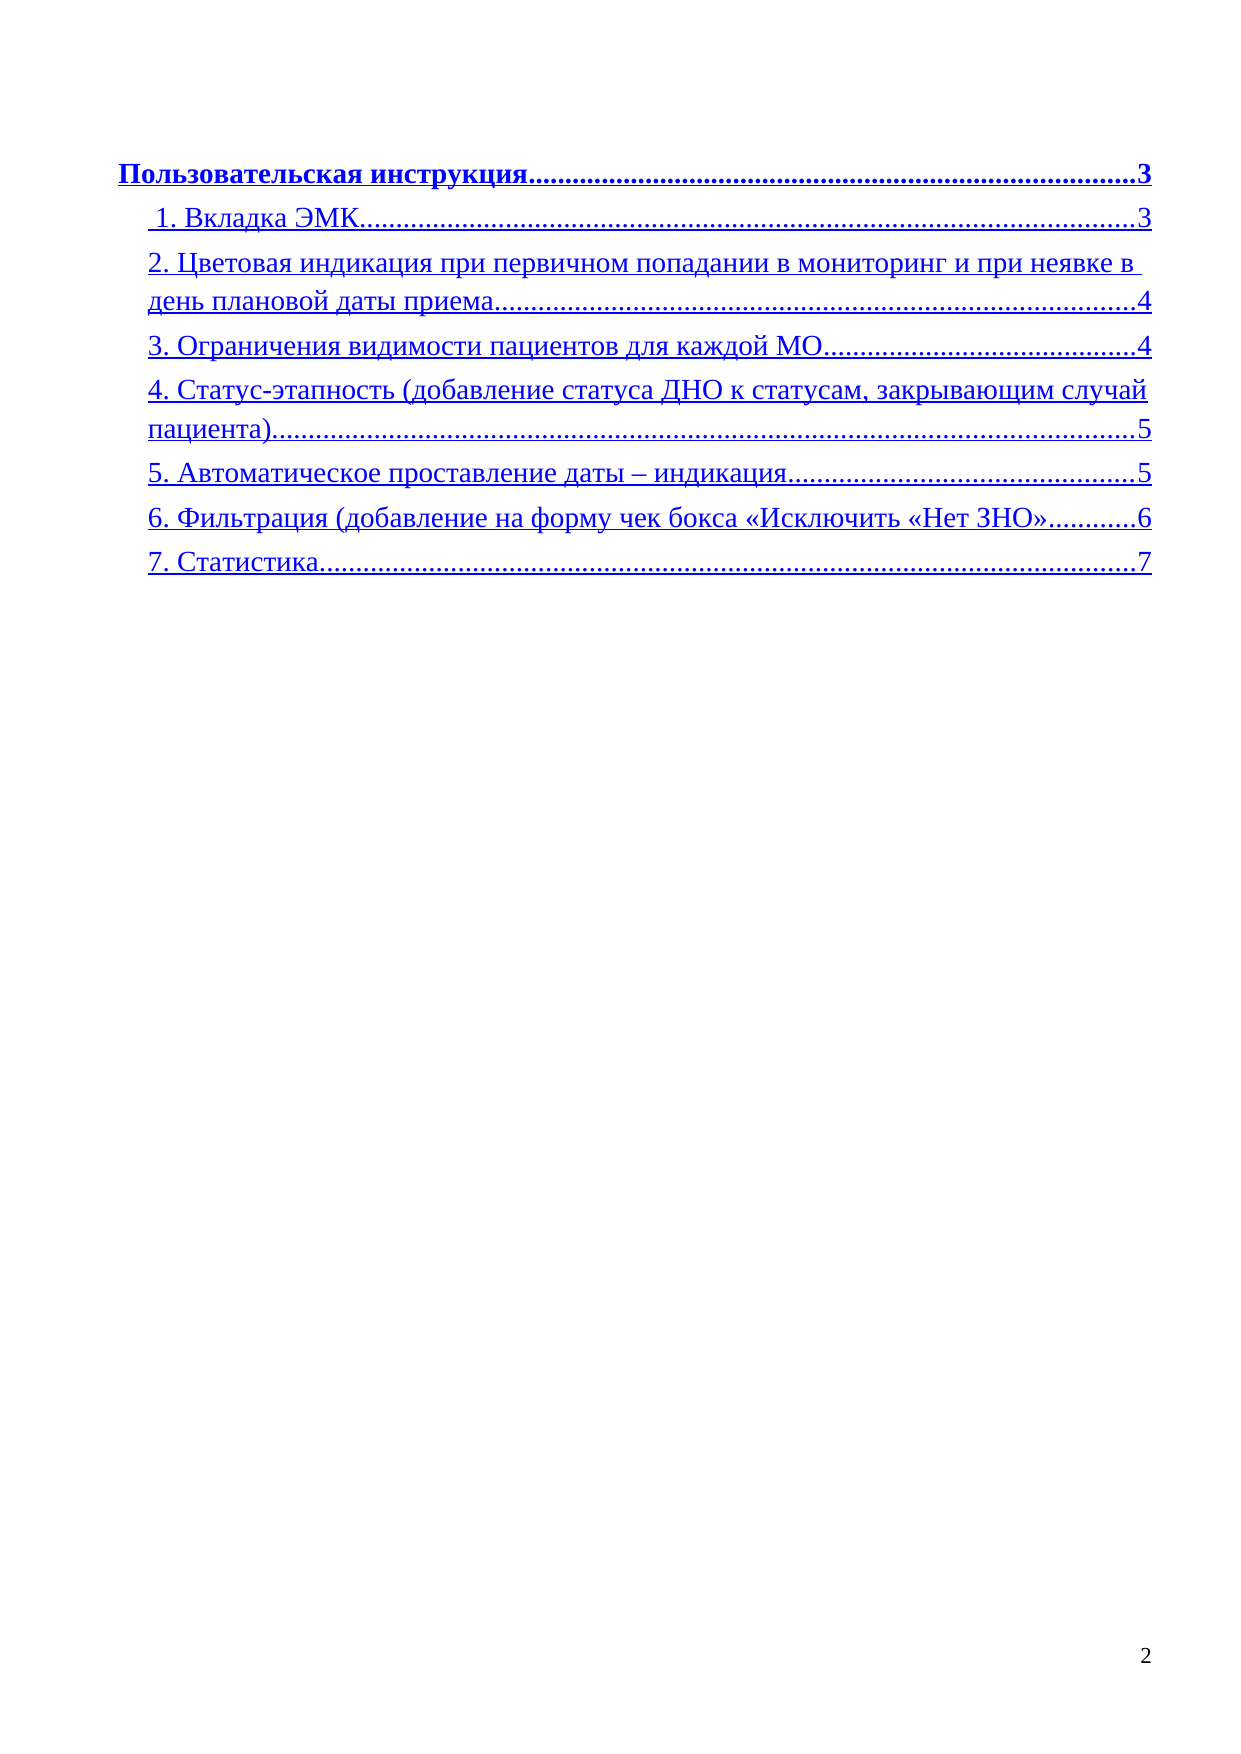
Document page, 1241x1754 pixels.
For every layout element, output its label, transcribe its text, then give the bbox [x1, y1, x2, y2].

text 1. Вкладка ЭМК 3 [148, 200, 1152, 229]
text 4. Статус-этапность (добавление статуса ДНО к статусам, закрывающим случай пациента) 5 [148, 372, 1152, 440]
text Пользовательская инструкция 3 [118, 156, 1152, 185]
text 2. Цветовая индикация при первичном попадании в мониторинг и при неявке в день плановой даты приема 4 [148, 245, 1152, 312]
text 7. Статистика 7 [148, 544, 1152, 573]
text 5. Автоматическое проставление даты – индикация 5 [148, 455, 1152, 484]
text 6. Фильтрация (добавление на форму чек бокса «Исключить «Нет ЗНО» 6 [148, 500, 1152, 529]
text 3. Ограничения видимости пациентов для каждой МО 4 [148, 328, 1152, 357]
